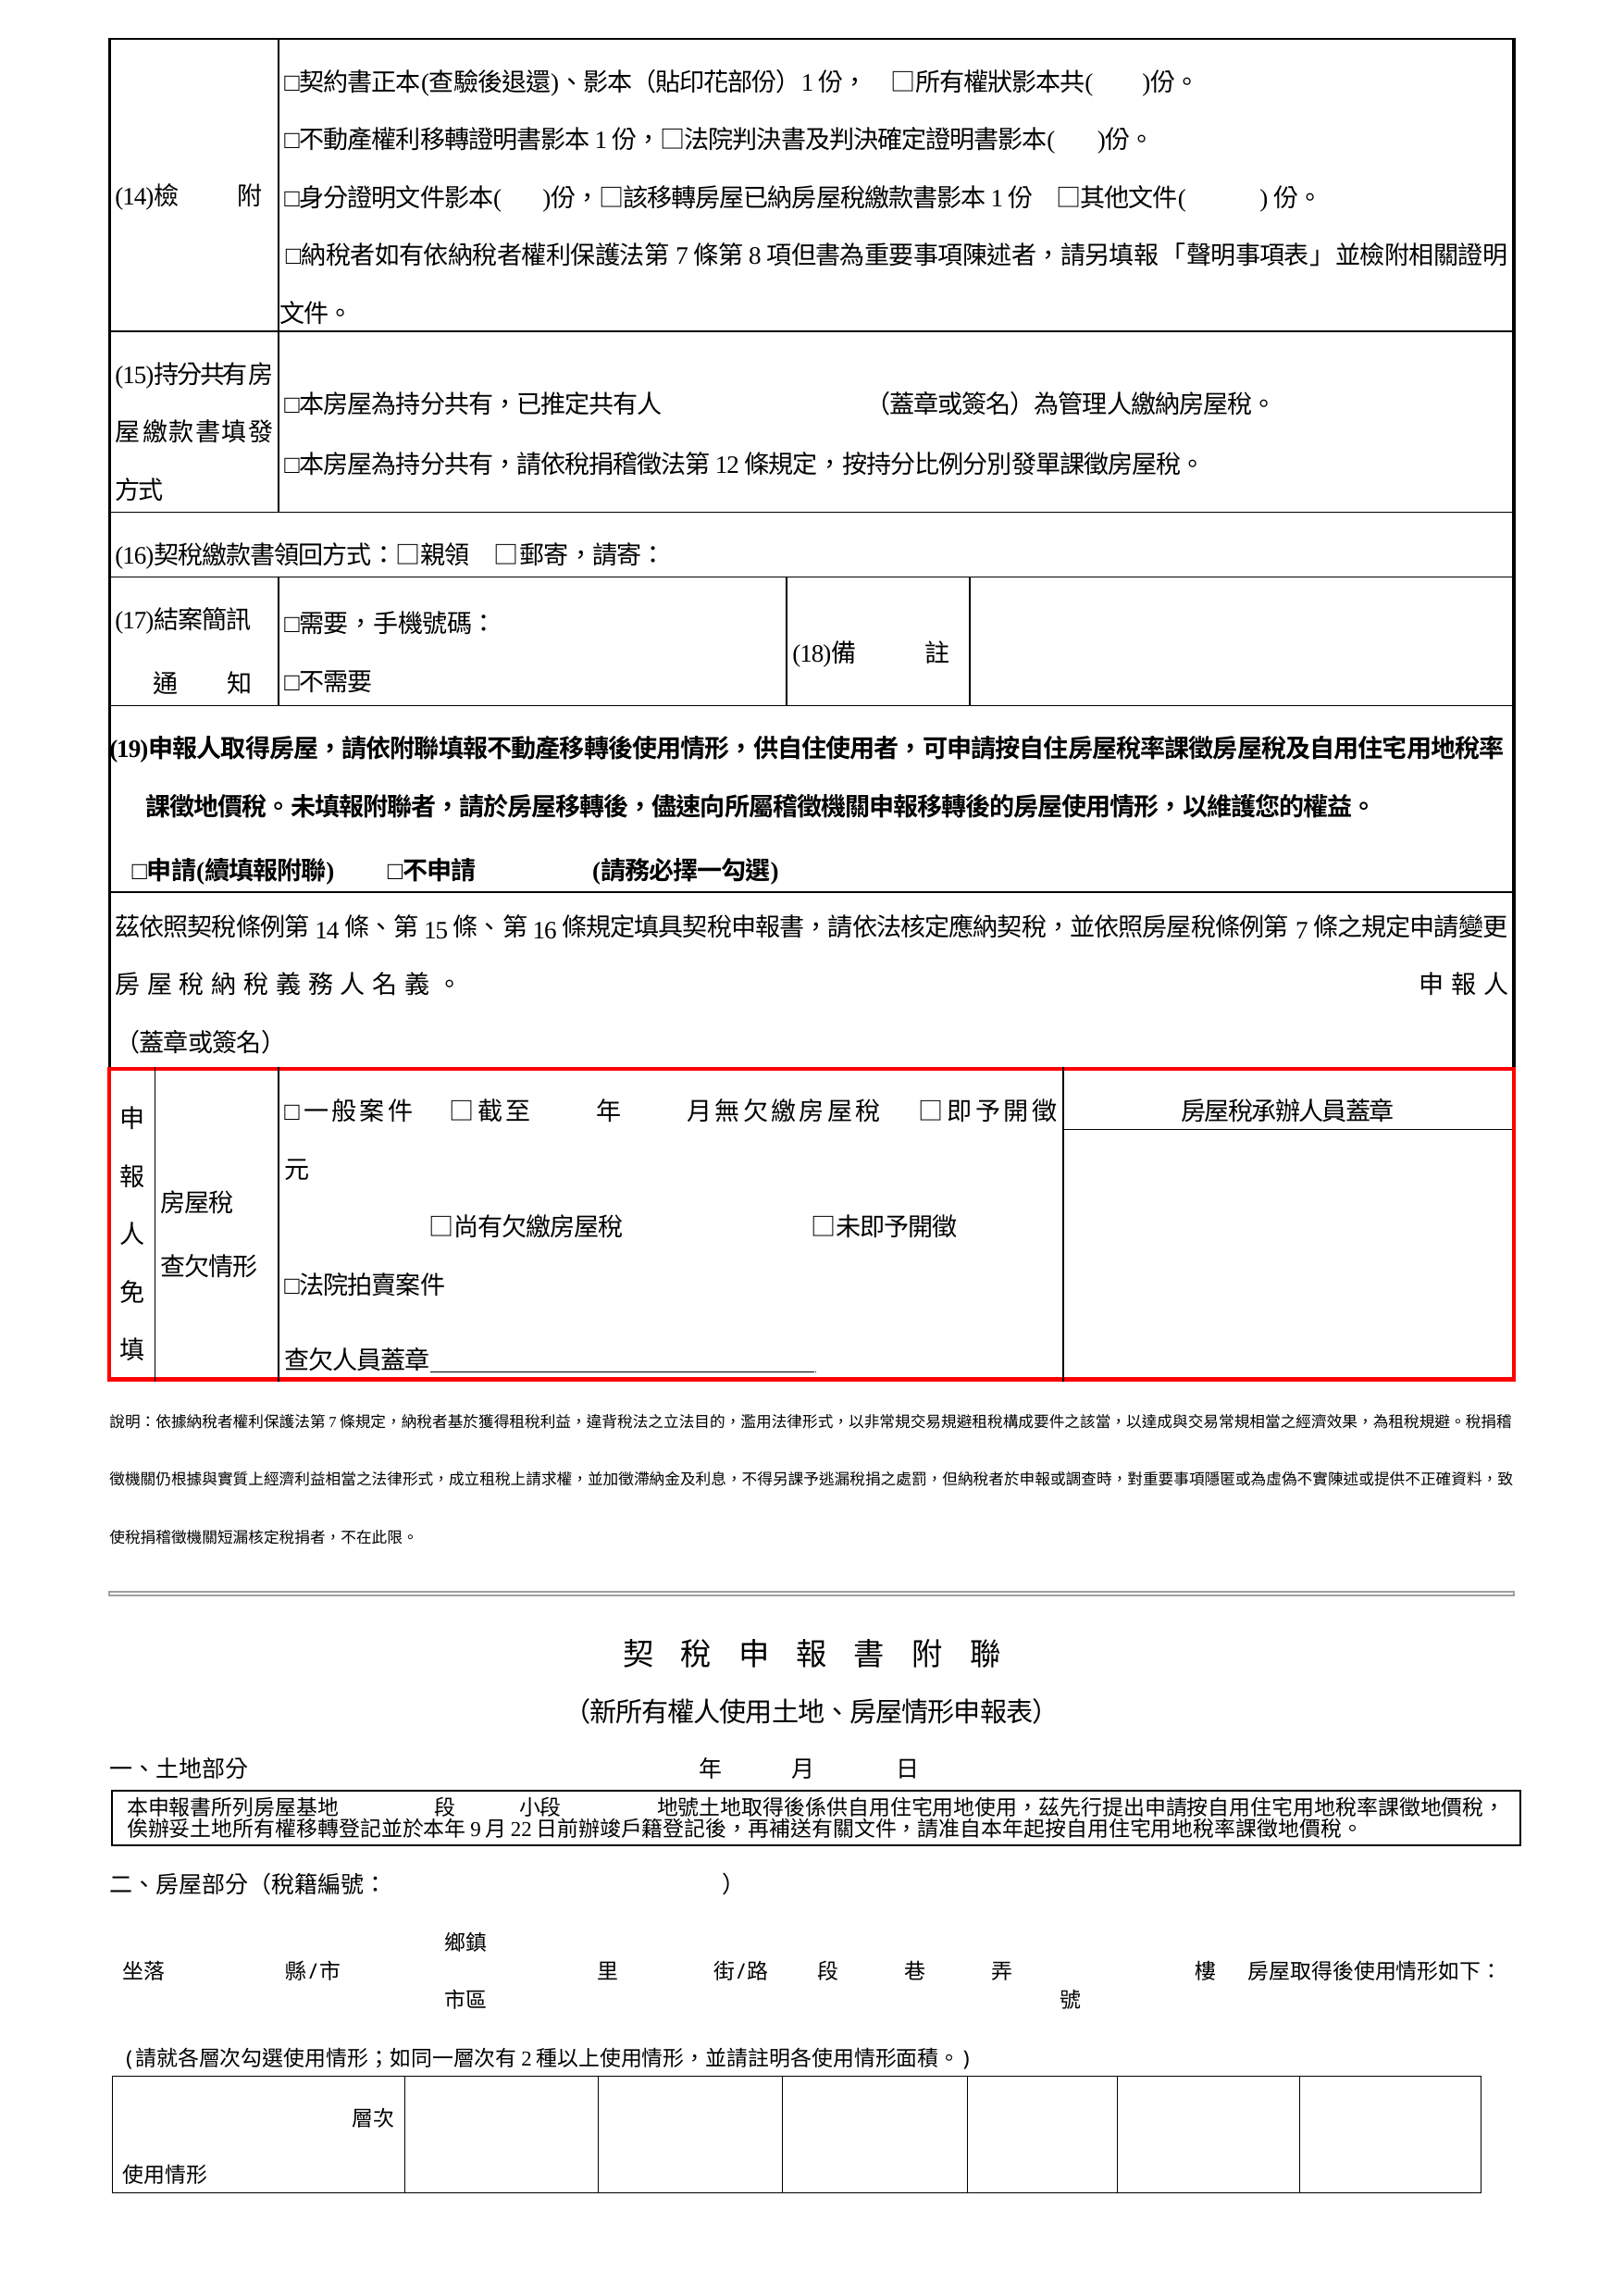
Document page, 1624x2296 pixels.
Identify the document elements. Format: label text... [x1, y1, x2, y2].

text 本申報書所列房屋基地 段 小段 地號土地取得後係供自用住宅用地使用，茲先行提出申請按自用住宅用地稅率課徵地價稅，俟辦妥土地所有權移轉登記並於本年9月22日前辦竣戶籍登記後，再補送有關文件，請准自本年起按自用住宅用地稅率課徵地價稅。 [127, 1798, 1506, 1838]
table_header 鄉鎮市區 [434, 1903, 516, 2018]
table_cell [1300, 2077, 1481, 2192]
table_cell [1481, 2076, 1487, 2192]
table_header 樓 房屋取得後使用情形如下： [1121, 1903, 1487, 2018]
table_cell (請就各層次勾選使用情形；如同一層次有2種以上使用情形，並請註明各使用情形面積。) [112, 2018, 1481, 2076]
table_cell [1481, 2018, 1487, 2076]
table_header 里 [516, 1903, 682, 2018]
table_cell □契約書正本(查驗後退還)、影本（貼印花部份）1份， □所有權狀影本共( )份。 □不動產權利移轉證明書影本1份，□法院判決書及判決確定證明書影本( )份。 □身分證明文件影本( )份，□該移轉房屋已納房屋稅繳款書影本1份 □其他文件( ) 份。 □納稅者如有依納稅者權利保護法第7條第8項但書為重要事項陳述者，請另填報「聲明事項表」並檢附相關證明文件。 [279, 40, 1512, 330]
text 二、房屋部分（稅籍編號： ） [109, 1844, 1514, 1903]
text 契稅申報書附聯 [109, 1613, 1514, 1671]
table_cell [1118, 2077, 1299, 2192]
table_cell (19)申報人取得房屋，請依附聯填報不動產移轉後使用情形，供自住使用者，可申請按自住房屋稅率課徵房屋稅及自用住宅用地稅率課徵地價稅。未填報附聯者，請於房屋移轉後，儘速向所屬稽徵機關申報移轉後的房屋使用情形，以維護您的權益。 □申請(續填報附聯) □不申請 (請務必擇一勾選) [111, 706, 1512, 891]
table_cell [405, 2077, 598, 2192]
table_cell □需要，手機號碼： □不需要 [279, 577, 786, 705]
table_cell (18)備 註 [787, 577, 969, 705]
table_cell (17)結案簡訊 通 知 [111, 577, 278, 705]
table_cell (14)檢 附 [111, 40, 278, 330]
table_cell 房屋稅承辦人員蓋章 [1064, 1071, 1512, 1128]
table_header 弄 [974, 1903, 1030, 2018]
table_cell (15)持分共有房屋繳款書填發方式 [111, 332, 278, 511]
table_cell (16)契稅繳款書領回方式：□親領 □郵寄，請寄： [111, 513, 1512, 577]
text （新所有權人使用土地、房屋情形申報表） [109, 1671, 1514, 1729]
text 一、土地部分 年 月 日 [109, 1729, 1514, 1787]
table_header 縣/市 [275, 1903, 434, 2018]
table_cell □一般案件 □截至 年 月無欠繳房屋稅 □即予開徵 元 □尚有欠繳房屋稅 □未即予開徵 □法院拍賣案件 查欠人員蓋章 [279, 1071, 1062, 1377]
table_cell [599, 2077, 782, 2192]
table_cell [968, 2077, 1117, 2192]
table_cell 房屋稅 查欠情形 [155, 1071, 278, 1377]
table_header 段 [800, 1903, 856, 2018]
table_cell □本房屋為持分共有，已推定共有人 （蓋章或簽名）為管理人繳納房屋稅。 □本房屋為持分共有，請依稅捐稽徵法第12條規定，按持分比例分別發單課徵房屋稅。 [279, 332, 1512, 511]
table_header 坐落 [112, 1903, 275, 2018]
text 說明：依據納稅者權利保護法第7條規定，納稅者基於獲得租稅利益，違背稅法之立法目的，濫用法律形式，以非常規交易規避租稅構成要件之該當，以達成與交易常規相當之經濟效果，為租稅規避。稅捐稽徵機關仍根據與實質上經濟利益相當之法律形式，成立租稅上請求權，並加徵滯納金及利息，不得另課予逃漏稅捐之處罰，但納稅者於申報或調查時，對重要事項隱匿或為虛偽不實陳述或提供不正確資料，致使稅捐稽徵機關短漏核定稅捐者，不在此限。 [109, 1382, 1514, 1556]
table_cell [1064, 1130, 1512, 1377]
table_cell 申報人免填 [111, 1071, 155, 1377]
table_cell 茲依照契稅條例第14條、第15條、第16條規定填具契稅申報書，請依法核定應納契稅，並依照房屋稅條例第7條之規定申請變更房屋稅納稅義務人名義。 申報人 （蓋章或簽名） [111, 893, 1512, 1066]
table_cell [971, 577, 1512, 705]
table_cell [783, 2077, 967, 2192]
table_header 號 [1030, 1903, 1121, 2018]
table_cell 層次 使用情形 [113, 2077, 404, 2192]
table_header 街/路 [682, 1903, 800, 2018]
table_header 巷 [856, 1903, 974, 2018]
